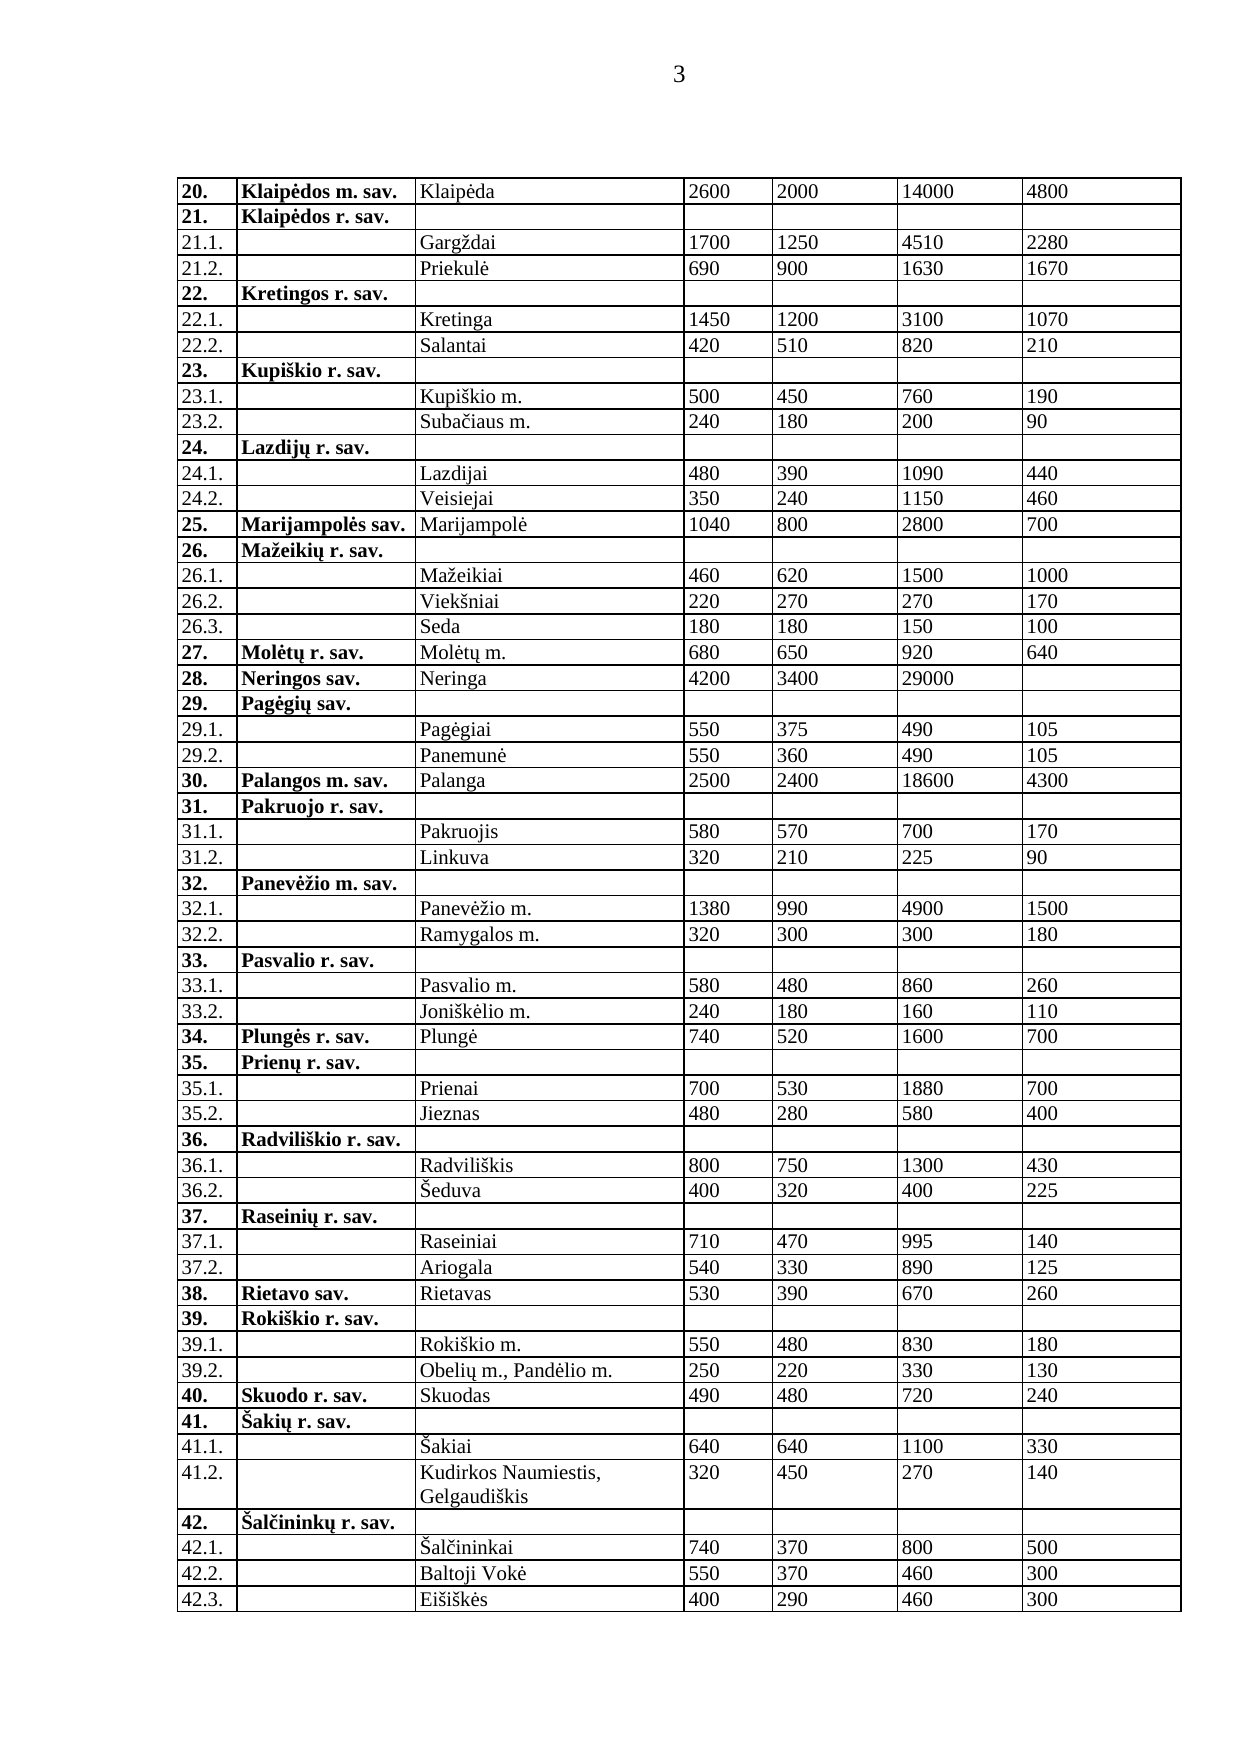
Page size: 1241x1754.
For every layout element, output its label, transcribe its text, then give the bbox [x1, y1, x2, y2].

table_cell 1600 [898, 1025, 902, 1048]
table_cell 800 [898, 1535, 902, 1559]
table_cell [773, 1204, 777, 1228]
table_cell [893, 1409, 897, 1433]
table_cell 490 [898, 743, 902, 767]
table_cell 470 [893, 1230, 897, 1253]
table_cell [773, 435, 777, 459]
table_cell 1100 [1018, 1435, 1022, 1458]
table_cell [411, 1178, 415, 1202]
table_cell [1018, 794, 1022, 818]
table_cell 180 [893, 999, 897, 1023]
table_cell 480 [768, 1101, 772, 1125]
table_cell [411, 1435, 415, 1458]
table_cell [768, 205, 772, 228]
table_cell [768, 538, 772, 562]
table_cell 150 [1018, 615, 1022, 638]
table_cell 160 [898, 999, 902, 1023]
table_cell 225 [1018, 845, 1022, 869]
table_cell 320 [768, 845, 772, 869]
table_cell [773, 1306, 777, 1330]
table_cell 370 [893, 1535, 897, 1559]
table_cell 460 [898, 1561, 902, 1585]
table_cell 480 [893, 1383, 897, 1407]
table_cell 210 [773, 845, 777, 869]
table_cell 580 [768, 973, 772, 997]
table_cell [898, 281, 902, 305]
table_cell [898, 1204, 902, 1228]
table_cell 3100 [1018, 307, 1022, 331]
table_cell 480 [768, 461, 772, 485]
table_cell 180 [773, 410, 777, 433]
table_cell [893, 1204, 897, 1228]
table_cell 3100 [898, 307, 902, 331]
table_cell 530 [768, 1281, 772, 1305]
table_cell 490 [1018, 743, 1022, 767]
table_cell [768, 1409, 772, 1433]
table_cell 150 [898, 615, 902, 638]
table_cell 180 [893, 615, 897, 638]
table_cell 290 [893, 1587, 897, 1611]
table_cell 4510 [1018, 230, 1022, 254]
table_cell [1018, 1127, 1022, 1151]
table_cell 180 [768, 615, 772, 638]
table_cell [768, 1127, 772, 1151]
table_cell 4510 [898, 230, 902, 254]
table_cell [898, 1127, 902, 1151]
table_cell [411, 1076, 415, 1100]
table_cell [773, 794, 777, 818]
table_cell 330 [1018, 1358, 1022, 1382]
table_cell 280 [773, 1101, 777, 1125]
table_cell 4900 [1018, 896, 1022, 920]
table_cell 450 [773, 384, 777, 408]
table_cell 500 [768, 384, 772, 408]
table_cell 720 [898, 1383, 902, 1407]
table_cell 710 [768, 1230, 772, 1253]
table_cell [898, 691, 902, 715]
table_cell 300 [773, 922, 777, 946]
table_cell [411, 563, 415, 587]
table_cell 240 [893, 486, 897, 510]
table_cell 180 [893, 410, 897, 433]
table_cell [898, 358, 902, 382]
table_cell [773, 538, 777, 562]
table_cell [773, 948, 777, 972]
table_cell [411, 743, 415, 767]
table_cell 450 [773, 1460, 897, 1508]
table_cell [411, 1587, 415, 1611]
table_cell 320 [773, 1178, 777, 1202]
table_cell 1300 [1018, 1153, 1022, 1177]
table_cell 160 [1018, 999, 1022, 1023]
table_cell 820 [898, 333, 902, 357]
table_cell 1250 [773, 230, 777, 254]
table_cell 2000 [773, 179, 777, 203]
table_cell 1880 [898, 1076, 902, 1100]
table_cell 180 [773, 615, 777, 638]
table_cell 620 [773, 563, 777, 587]
table_cell 210 [893, 845, 897, 869]
table_cell 460 [1018, 1561, 1022, 1585]
table_cell 1040 [768, 512, 772, 536]
table_cell 760 [898, 384, 902, 408]
table_cell 250 [768, 1358, 772, 1382]
table_cell [411, 973, 415, 997]
table_cell 390 [893, 1281, 897, 1305]
table_cell 700 [768, 1076, 772, 1100]
table_cell [411, 230, 415, 254]
table_cell 200 [1018, 410, 1022, 433]
table_cell 330 [898, 1358, 902, 1382]
table_cell 350 [768, 486, 772, 510]
table_cell 540 [768, 1255, 772, 1279]
table_cell [411, 461, 415, 485]
table_cell 320 [768, 922, 772, 946]
table_cell 180 [773, 999, 777, 1023]
table_cell 570 [893, 820, 897, 843]
table_cell 4900 [898, 896, 902, 920]
table_cell [773, 205, 777, 228]
table_cell [411, 922, 415, 946]
table_cell 1090 [1018, 461, 1022, 485]
table_cell [1018, 1204, 1022, 1228]
table_cell [768, 435, 772, 459]
table_cell 1150 [1018, 486, 1022, 510]
table_cell [1018, 205, 1022, 228]
table_cell [898, 435, 902, 459]
table_cell [768, 794, 772, 818]
table_cell [768, 281, 772, 305]
table_cell 990 [773, 896, 777, 920]
table_cell 480 [773, 973, 777, 997]
table_cell 470 [773, 1230, 777, 1253]
table_cell 240 [773, 486, 777, 510]
table_cell [893, 871, 897, 895]
table_cell 650 [893, 640, 897, 664]
table_cell 2000 [893, 179, 897, 203]
table_cell 270 [773, 589, 777, 613]
table_cell 370 [773, 1561, 777, 1585]
table_cell 460 [898, 1587, 902, 1611]
table_cell 1880 [1018, 1076, 1022, 1100]
table_cell [893, 1306, 897, 1330]
table_cell [411, 1535, 415, 1559]
table_cell [898, 948, 902, 972]
table_cell 820 [1018, 333, 1022, 357]
table_cell [1018, 358, 1022, 382]
table_cell 400 [1018, 1178, 1022, 1202]
table_cell [1018, 1306, 1022, 1330]
table_cell 1500 [898, 563, 902, 587]
table_cell [768, 871, 772, 895]
table_cell 890 [1018, 1255, 1022, 1279]
table_cell 420 [768, 333, 772, 357]
table_cell 520 [893, 1025, 897, 1048]
table_cell [768, 1510, 772, 1534]
table_cell [773, 1409, 777, 1433]
table_cell 1630 [1018, 256, 1022, 280]
table_cell [411, 589, 415, 613]
table_cell 400 [768, 1178, 772, 1202]
table_cell [411, 896, 415, 920]
table_cell 580 [768, 820, 772, 843]
table_cell 720 [1018, 1383, 1022, 1407]
table_cell 220 [773, 1358, 777, 1382]
table_cell 220 [893, 1358, 897, 1382]
table_cell [411, 256, 415, 280]
table_cell [768, 691, 772, 715]
table_cell 375 [773, 717, 777, 741]
table_cell [898, 1306, 902, 1330]
table_cell 490 [898, 717, 902, 741]
table_cell [768, 1306, 772, 1330]
table_cell [411, 1230, 415, 1253]
table_cell [411, 1561, 415, 1585]
table_cell 1380 [768, 896, 772, 920]
table_cell 460 [768, 563, 772, 587]
table_cell 995 [898, 1230, 902, 1253]
table_cell [411, 1358, 415, 1382]
table_cell [1018, 691, 1022, 715]
table_cell 830 [1018, 1332, 1022, 1356]
table_cell 1200 [893, 307, 897, 331]
table_cell 480 [893, 973, 897, 997]
table_cell 1450 [768, 307, 772, 331]
table_cell 920 [1018, 640, 1022, 664]
table_cell 2500 [768, 768, 772, 792]
table_cell 360 [893, 743, 897, 767]
table_cell 650 [773, 640, 777, 664]
table_cell 240 [768, 410, 772, 433]
table_cell [893, 358, 897, 382]
table_cell 640 [773, 1435, 777, 1458]
table_cell 400 [898, 1178, 902, 1202]
table_cell 280 [893, 1101, 897, 1125]
table_cell 580 [1018, 1101, 1022, 1125]
table_cell [411, 486, 415, 510]
table_cell [411, 615, 415, 638]
table_cell 1200 [773, 307, 777, 331]
table_cell 530 [773, 1076, 777, 1100]
table_cell [411, 384, 415, 408]
table_cell 750 [893, 1153, 897, 1177]
table_cell [893, 1050, 897, 1074]
table_cell [238, 1460, 415, 1508]
table_cell [1018, 435, 1022, 459]
table_cell 270 [898, 1460, 1022, 1508]
table_cell 670 [1018, 1281, 1022, 1305]
table_cell [893, 435, 897, 459]
table_cell 510 [893, 333, 897, 357]
table_cell 3400 [773, 666, 777, 690]
table_cell 690 [768, 256, 772, 280]
table_cell 200 [898, 410, 902, 433]
table_cell [773, 1127, 777, 1151]
table_cell 375 [893, 717, 897, 741]
table_cell 640 [768, 1435, 772, 1458]
table_cell 480 [773, 1332, 777, 1356]
table_cell 2600 [768, 179, 772, 203]
table_cell 270 [898, 589, 902, 613]
table_cell 400 [768, 1587, 772, 1611]
table_cell 520 [773, 1025, 777, 1048]
table_cell [411, 820, 415, 843]
table_cell [898, 1409, 902, 1433]
table_cell 750 [773, 1153, 777, 1177]
table_cell [411, 1255, 415, 1279]
table_cell 140 [1023, 1460, 1180, 1508]
table_cell [773, 871, 777, 895]
table_cell [773, 281, 777, 305]
table_cell 270 [1018, 589, 1022, 613]
table_cell 1150 [898, 486, 902, 510]
table_cell 1700 [768, 230, 772, 254]
table_cell 4200 [768, 666, 772, 690]
table_cell [898, 1510, 902, 1534]
table_cell [893, 794, 897, 818]
table_cell [768, 1050, 772, 1074]
table_cell 740 [768, 1025, 772, 1048]
table_cell 225 [898, 845, 902, 869]
table_cell 800 [773, 512, 777, 536]
table_cell [768, 948, 772, 972]
table_cell 900 [893, 256, 897, 280]
table_cell 550 [768, 1332, 772, 1356]
table_cell [893, 538, 897, 562]
table_cell [411, 1101, 415, 1125]
table_cell 300 [893, 922, 897, 946]
table_cell [773, 358, 777, 382]
table_cell 640 [893, 1435, 897, 1458]
table_cell 530 [893, 1076, 897, 1100]
table_cell 900 [773, 256, 777, 280]
table_cell [411, 307, 415, 331]
table_cell 270 [893, 589, 897, 613]
table_cell 1500 [1018, 563, 1022, 587]
table_cell 220 [768, 589, 772, 613]
table_cell 480 [893, 1332, 897, 1356]
table_cell 995 [1018, 1230, 1022, 1253]
table_cell 2400 [773, 768, 777, 792]
table_cell 360 [773, 743, 777, 767]
table_cell [898, 538, 902, 562]
table_cell 390 [773, 1281, 777, 1305]
table_cell 800 [893, 512, 897, 536]
table_cell 240 [768, 999, 772, 1023]
table_cell [768, 358, 772, 382]
table_cell 860 [898, 973, 902, 997]
table_cell [893, 691, 897, 715]
table_cell [893, 281, 897, 305]
table_cell 390 [893, 461, 897, 485]
table_cell 370 [893, 1561, 897, 1585]
table_cell [411, 717, 415, 741]
table_cell 300 [898, 922, 902, 946]
table_cell 41.2. [178, 1460, 236, 1508]
table_cell [773, 1050, 777, 1074]
table_cell 2800 [1018, 512, 1022, 536]
table_cell [898, 1050, 902, 1074]
table_cell 1630 [898, 256, 902, 280]
table_cell 990 [893, 896, 897, 920]
table_cell [411, 1153, 415, 1177]
table_cell [411, 410, 415, 433]
table_cell 920 [898, 640, 902, 664]
table_cell 290 [773, 1587, 777, 1611]
table_cell 570 [773, 820, 777, 843]
table_cell [893, 1127, 897, 1151]
table_cell [893, 205, 897, 228]
table_cell 1250 [893, 230, 897, 254]
table_cell [898, 871, 902, 895]
table_cell [1018, 1050, 1022, 1074]
table_cell [893, 1510, 897, 1534]
table_cell 2400 [893, 768, 897, 792]
table_cell 1090 [898, 461, 902, 485]
table_cell 700 [898, 820, 902, 843]
table_cell 2800 [898, 512, 902, 536]
table_cell 490 [1018, 717, 1022, 741]
table_cell 700 [1018, 820, 1022, 843]
table_cell [1018, 1409, 1022, 1433]
table_cell 480 [773, 1383, 777, 1407]
table_cell 580 [898, 1101, 902, 1125]
table_cell 3400 [893, 666, 897, 690]
table_cell 1100 [898, 1435, 902, 1458]
table_cell 460 [1018, 1587, 1022, 1611]
table_cell [898, 794, 902, 818]
table_cell 320 [685, 1460, 772, 1508]
table_cell [1018, 538, 1022, 562]
table_cell 320 [893, 1178, 897, 1202]
table_cell [773, 691, 777, 715]
table_cell [768, 1204, 772, 1228]
table_cell [1018, 281, 1022, 305]
table_cell 550 [768, 1561, 772, 1585]
table_cell 1600 [1018, 1025, 1022, 1048]
table_cell [1018, 871, 1022, 895]
table_cell 670 [898, 1281, 902, 1305]
table_cell 760 [1018, 384, 1022, 408]
table_cell [773, 1510, 777, 1534]
table_cell [893, 948, 897, 972]
table_cell 330 [773, 1255, 777, 1279]
table_cell 890 [898, 1255, 902, 1279]
table_cell 370 [773, 1535, 777, 1559]
table_cell 680 [768, 640, 772, 664]
table_cell [1018, 1510, 1022, 1534]
table_cell 800 [1018, 1535, 1022, 1559]
table_cell [411, 1332, 415, 1356]
table_cell [411, 999, 415, 1023]
table_cell 800 [768, 1153, 772, 1177]
table_cell [1018, 948, 1022, 972]
table_cell 740 [768, 1535, 772, 1559]
table_cell 1300 [898, 1153, 902, 1177]
table_cell 490 [768, 1383, 772, 1407]
table_cell 450 [893, 384, 897, 408]
table_cell 830 [898, 1332, 902, 1356]
table_cell 550 [768, 717, 772, 741]
table_cell 390 [773, 461, 777, 485]
table_cell 330 [893, 1255, 897, 1279]
table_cell [411, 333, 415, 357]
table_cell 550 [768, 743, 772, 767]
table_cell 620 [893, 563, 897, 587]
table_cell [411, 845, 415, 869]
table_cell 300 [1018, 922, 1022, 946]
table_cell [898, 205, 902, 228]
table_cell 510 [773, 333, 777, 357]
table_cell 860 [1018, 973, 1022, 997]
